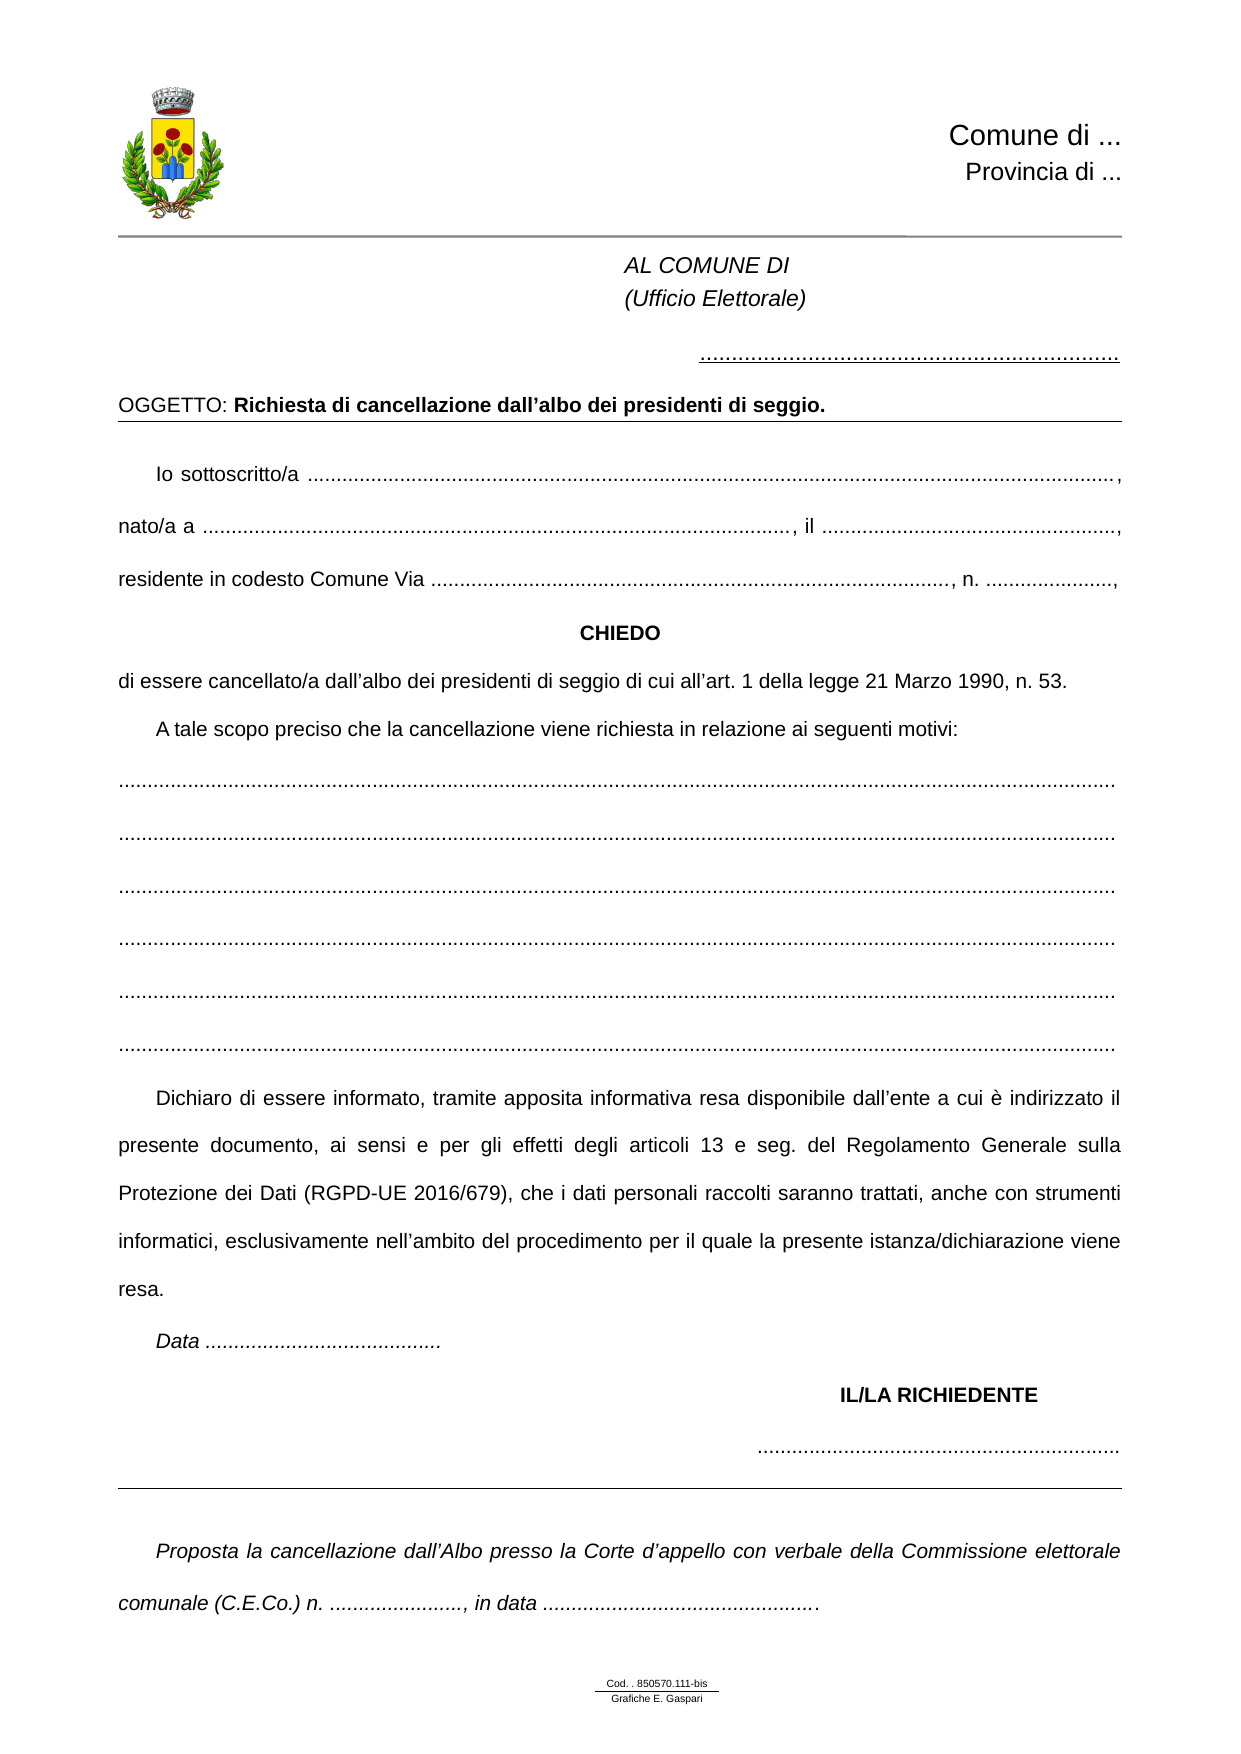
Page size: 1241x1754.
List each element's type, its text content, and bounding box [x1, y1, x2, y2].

picture [122, 87, 224, 219]
text (Ufficio Elettorale) [624, 285, 1122, 311]
text Provincia di ... [224, 157, 1122, 185]
text Comune di ... [224, 118, 1122, 152]
text Dichiaro di essere informato, tramite apposita informativa resa disponibile dall’ente a cui è indirizzato il presente documento, ai sensi e per gli effetti degli articoli 13 e seg. del Regolamento Generale sulla Protezione dei Dati (RGPD-UE 2016/679), che i dati personali raccolti saranno trattati, anche con strumenti informatici, esclusivamente nell’ambito del procedimento per il quale la presente istanza/dichiarazione viene resa. [118, 1085, 1122, 1301]
text A tale scopo preciso che la cancellazione viene richiesta in relazione ai seguenti motivi: [118, 716, 1122, 740]
text di essere cancellato/a dall’albo dei presidenti di seggio di cui all’art. 1 della legge 21 Marzo 1990, n. 53. [118, 668, 1122, 692]
text Data ......................................... [118, 1325, 1122, 1354]
text Io sottoscritto/a ............................................................................................................................................, nato/a a ......................................................................................................, il ..................................................., residente in codesto Comune Via .........................................................................................., n. ......................, [118, 458, 1122, 592]
text .................................................................. [624, 337, 1122, 366]
subtitle AL COMUNE DI [624, 252, 1122, 278]
text OGGETTO: Richiesta di cancellazione dall’albo dei presidenti di seggio. [118, 393, 1122, 421]
text Proposta la cancellazione dall’Albo presso la Corte d’appello con verbale della Commissione elettorale comunale (C.E.Co.) n. ......................., in data ................................................ [118, 1536, 1122, 1616]
subtitle CHIEDO [118, 621, 1122, 644]
text ............................................................................................................................................................................. ............................................................................................................................................................................. ............................................................................................................................................................................. ............................................................................................................................................................................. ............................................................................................................................................................................. ............................................................................................................................................................................. [118, 764, 1122, 1057]
subtitle IL/LA RICHIEDENTE [756, 1382, 1122, 1406]
text ............................................................... [756, 1430, 1122, 1459]
